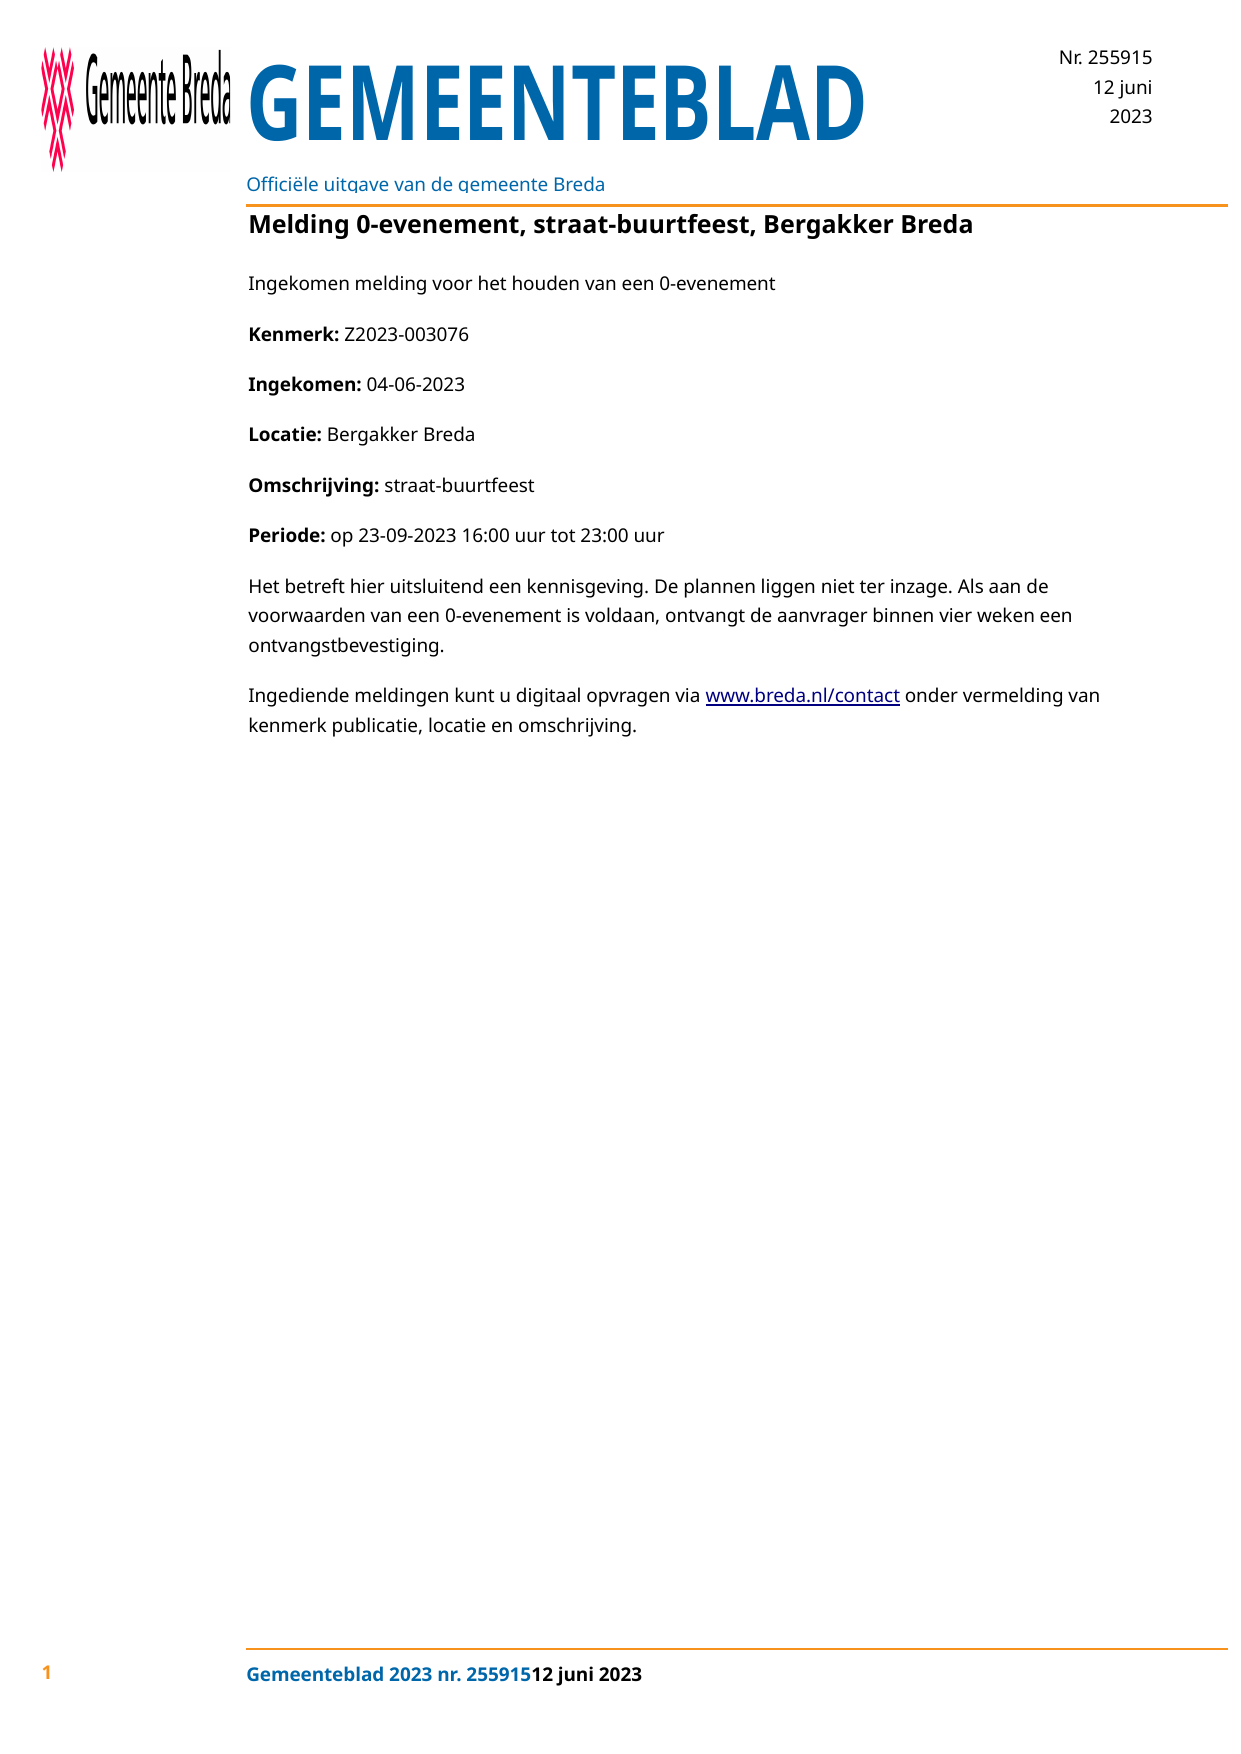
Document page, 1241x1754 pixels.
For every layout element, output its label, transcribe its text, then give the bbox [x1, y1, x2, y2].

text Periode: op 23-09-2023 16:00 uur tot 23:00 uur [248, 522, 1152, 548]
text Het betreft hier uitsluitend een kennisgeving. De plannen liggen niet ter inzage. Als aan de voorwaarden van een 0-evenement is voldaan, ontvangt de aanvrager binnen vier weken een ontvangstbevestiging. [248, 573, 1152, 658]
picture [41, 47, 231, 172]
text Kenmerk: Z2023-003076 [248, 321, 1152, 346]
text Ingekomen: 04-06-2023 [248, 371, 1152, 397]
text Melding 0-evenement, straat-buurtfeest, Bergakker Breda [248, 207, 1152, 241]
text Ingekomen melding voor het houden van een 0-evenement [248, 270, 1152, 296]
text Ingediende meldingen kunt u digitaal opvragen via www.breda.nl/contact onder vermelding van kenmerk publicatie, locatie en omschrijving. [248, 682, 1152, 738]
text Omschrijving: straat-buurtfeest [248, 472, 1152, 498]
text Locatie: Bergakker Breda [248, 422, 1152, 447]
